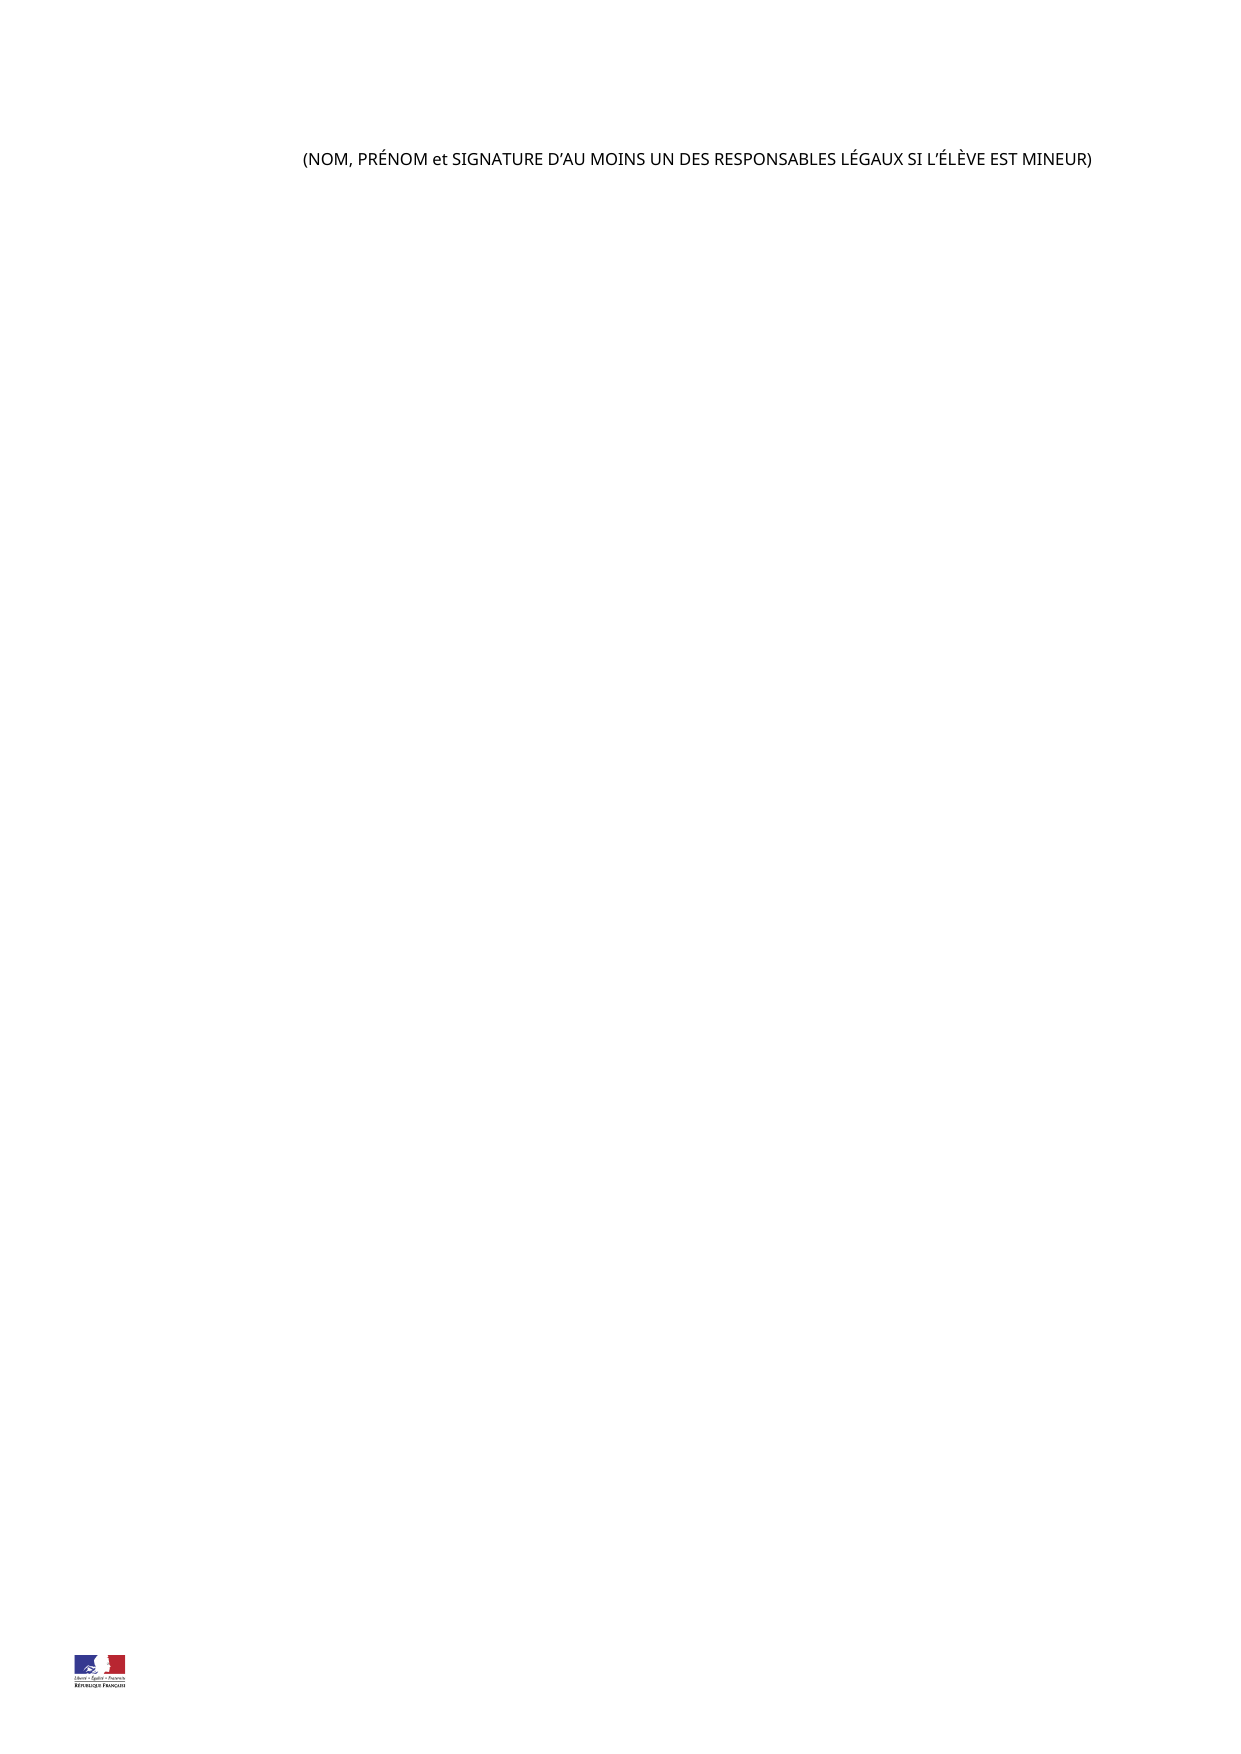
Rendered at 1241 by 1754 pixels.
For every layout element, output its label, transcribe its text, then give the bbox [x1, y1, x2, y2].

text (NOM, PRÉNOM et SIGNATURE D’AU MOINS UN DES RESPONSABLES LÉGAUX SI L’ÉLÈVE EST MINEUR) [303, 148, 1157, 170]
picture [74, 1655, 126, 1688]
